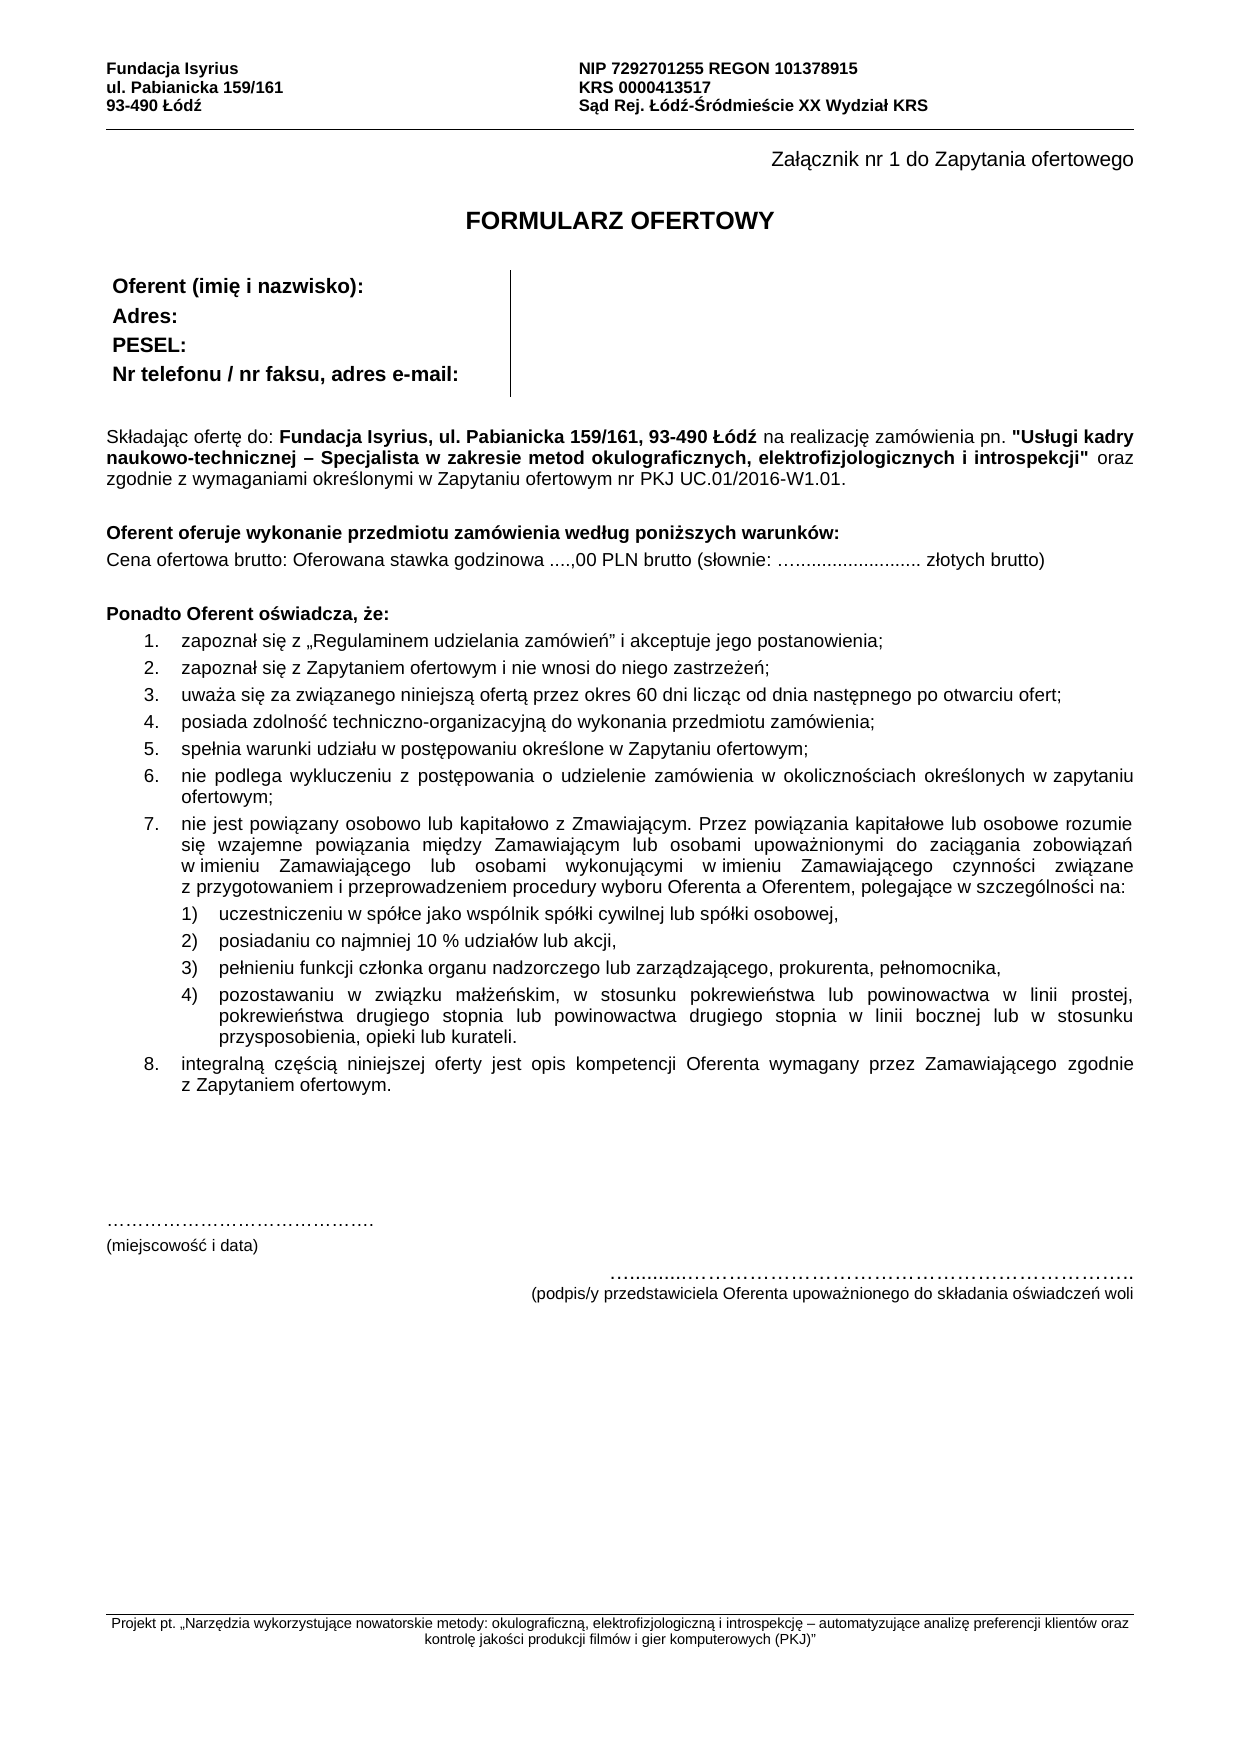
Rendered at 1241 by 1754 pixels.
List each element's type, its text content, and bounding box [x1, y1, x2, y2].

text ……………………………………. [106, 1209, 1134, 1230]
text FORMULARZ OFERTOWY [106, 206, 1134, 234]
list zapoznał się z „Regulaminem udzielania zamówień” i akceptuje jego postanowienia; [144, 630, 1134, 651]
table_header Oferent (imię i nazwisko): Adres: PESEL: Nr telefonu / nr faksu, adres e-mail: [106, 270, 510, 397]
list uczestniczeniu w spółce jako wspólnik spółki cywilnej lub spółki osobowej, [181, 903, 1134, 924]
text Załącznik nr 1 do Zapytania ofertowego [106, 148, 1134, 171]
text Oferent oferuje wykonanie przedmiotu zamówienia według poniższych warunków: [106, 522, 1134, 543]
table_header [511, 270, 1134, 397]
text Cena ofertowa brutto: Oferowana stawka godzinowa ....,00 PLN brutto (słownie: …........................ złotych brutto) [106, 549, 1134, 570]
text Ponadto Oferent oświadcza, że: [106, 603, 1134, 624]
list zapoznał się z Zapytaniem ofertowym i nie wnosi do niego zastrzeżeń; [144, 657, 1134, 678]
list posiada zdolność techniczno-organizacyjną do wykonania przedmiotu zamówienia; [144, 711, 1134, 732]
list posiadaniu co najmniej 10 % udziałów lub akcji, [181, 930, 1134, 951]
list pozostawaniu w związku małżeńskim, w stosunku pokrewieństwa lub powinowactwa w linii prostej, pokrewieństwa drugiego stopnia lub powinowactwa drugiego stopnia w linii bocznej lub w stosunku przysposobienia, opieki lub kurateli. [181, 984, 1134, 1047]
list spełnia warunki udziału w postępowaniu określone w Zapytaniu ofertowym; [144, 738, 1134, 759]
text (podpis/y przedstawiciela Oferenta upoważnionego do składania oświadczeń woli [106, 1284, 1134, 1303]
list uważa się za związanego niniejszą ofertą przez okres 60 dni licząc od dnia następnego po otwarciu ofert; [144, 684, 1134, 705]
list pełnieniu funkcji członka organu nadzorczego lub zarządzającego, prokurenta, pełnomocnika, [181, 957, 1134, 978]
list nie jest powiązany osobowo lub kapitałowo z Zmawiającym. Przez powiązania kapitałowe lub osobowe rozumie się wzajemne powiązania między Zamawiającym lub osobami upoważnionymi do zaciągania zobowiązań w imieniu Zamawiającego lub osobami wykonującymi w imieniu Zamawiającego czynności związane z przygotowaniem i przeprowadzeniem procedury wyboru Oferenta a Oferentem, polegające w szczególności na: [144, 813, 1134, 897]
list integralną częścią niniejszej oferty jest opis kompetencji Oferenta wymagany przez Zamawiającego zgodnie z Zapytaniem ofertowym. [144, 1053, 1134, 1095]
text Składając ofertę do: Fundacja Isyrius, ul. Pabianicka 159/161, 93-490 Łódź na realizację zamówienia pn. "Usługi kadry naukowo-technicznej – Specjalista w zakresie metod okulograficznych, elektrofizjologicznych i introspekcji" oraz zgodnie z wymaganiami określonymi w Zapytaniu ofertowym nr PKJ UC.01/2016-W1.01. [106, 426, 1134, 489]
text …..........……………………………………………………….. [106, 1261, 1134, 1284]
text (miejscowość i data) [106, 1236, 1134, 1255]
list nie podlega wykluczeniu z postępowania o udzielenie zamówienia w okolicznościach określonych w zapytaniu ofertowym; [144, 765, 1134, 807]
